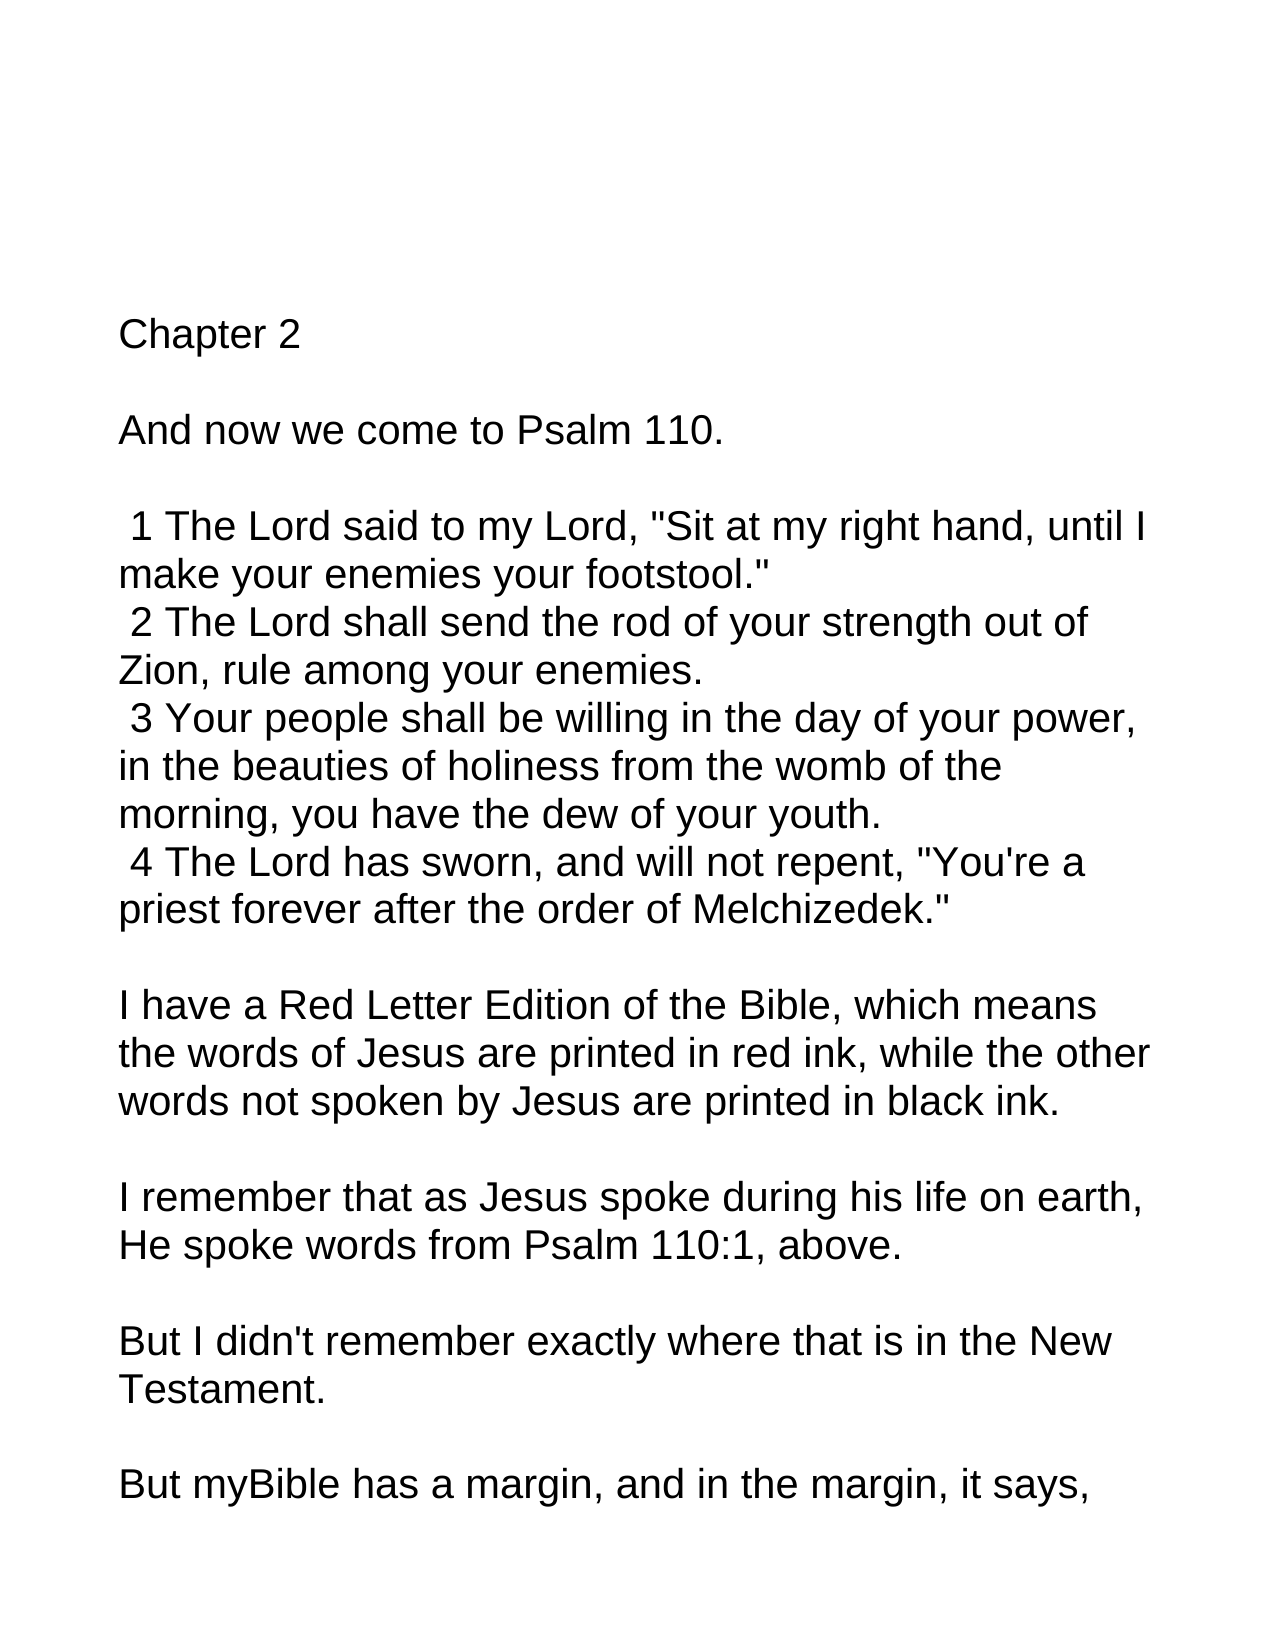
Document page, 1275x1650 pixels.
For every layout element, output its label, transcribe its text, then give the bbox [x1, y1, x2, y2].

text And now we come to Psalm 110. [118, 406, 1157, 453]
text I remember that as Jesus spoke during his life on earth, He spoke words from Psalm 110:1, above. [118, 1172, 1157, 1268]
text But myBible has a margin, and in the margin, it says, [118, 1460, 1157, 1508]
text I have a Red Letter Edition of the Bible, which means the words of Jesus are printed in red ink, while the other words not spoken by Jesus are printed in black ink. [118, 981, 1157, 1124]
text But I didn't remember exactly where that is in the New Testament. [118, 1316, 1157, 1412]
text 3 Your people shall be willing in the day of your power, in the beauties of holiness from the womb of the morning, you have the dew of your youth. [118, 693, 1157, 837]
text 2 The Lord shall send the rod of your strength out of Zion, rule among your enemies. [118, 597, 1157, 693]
text 4 The Lord has sworn, and will not repent, "You're a priest forever after the order of Melchizedek." [118, 837, 1157, 933]
text Chapter 2 [118, 310, 1157, 358]
text 1 The Lord said to my Lord, "Sit at my right hand, until I make your enemies your footstool." [118, 501, 1157, 597]
